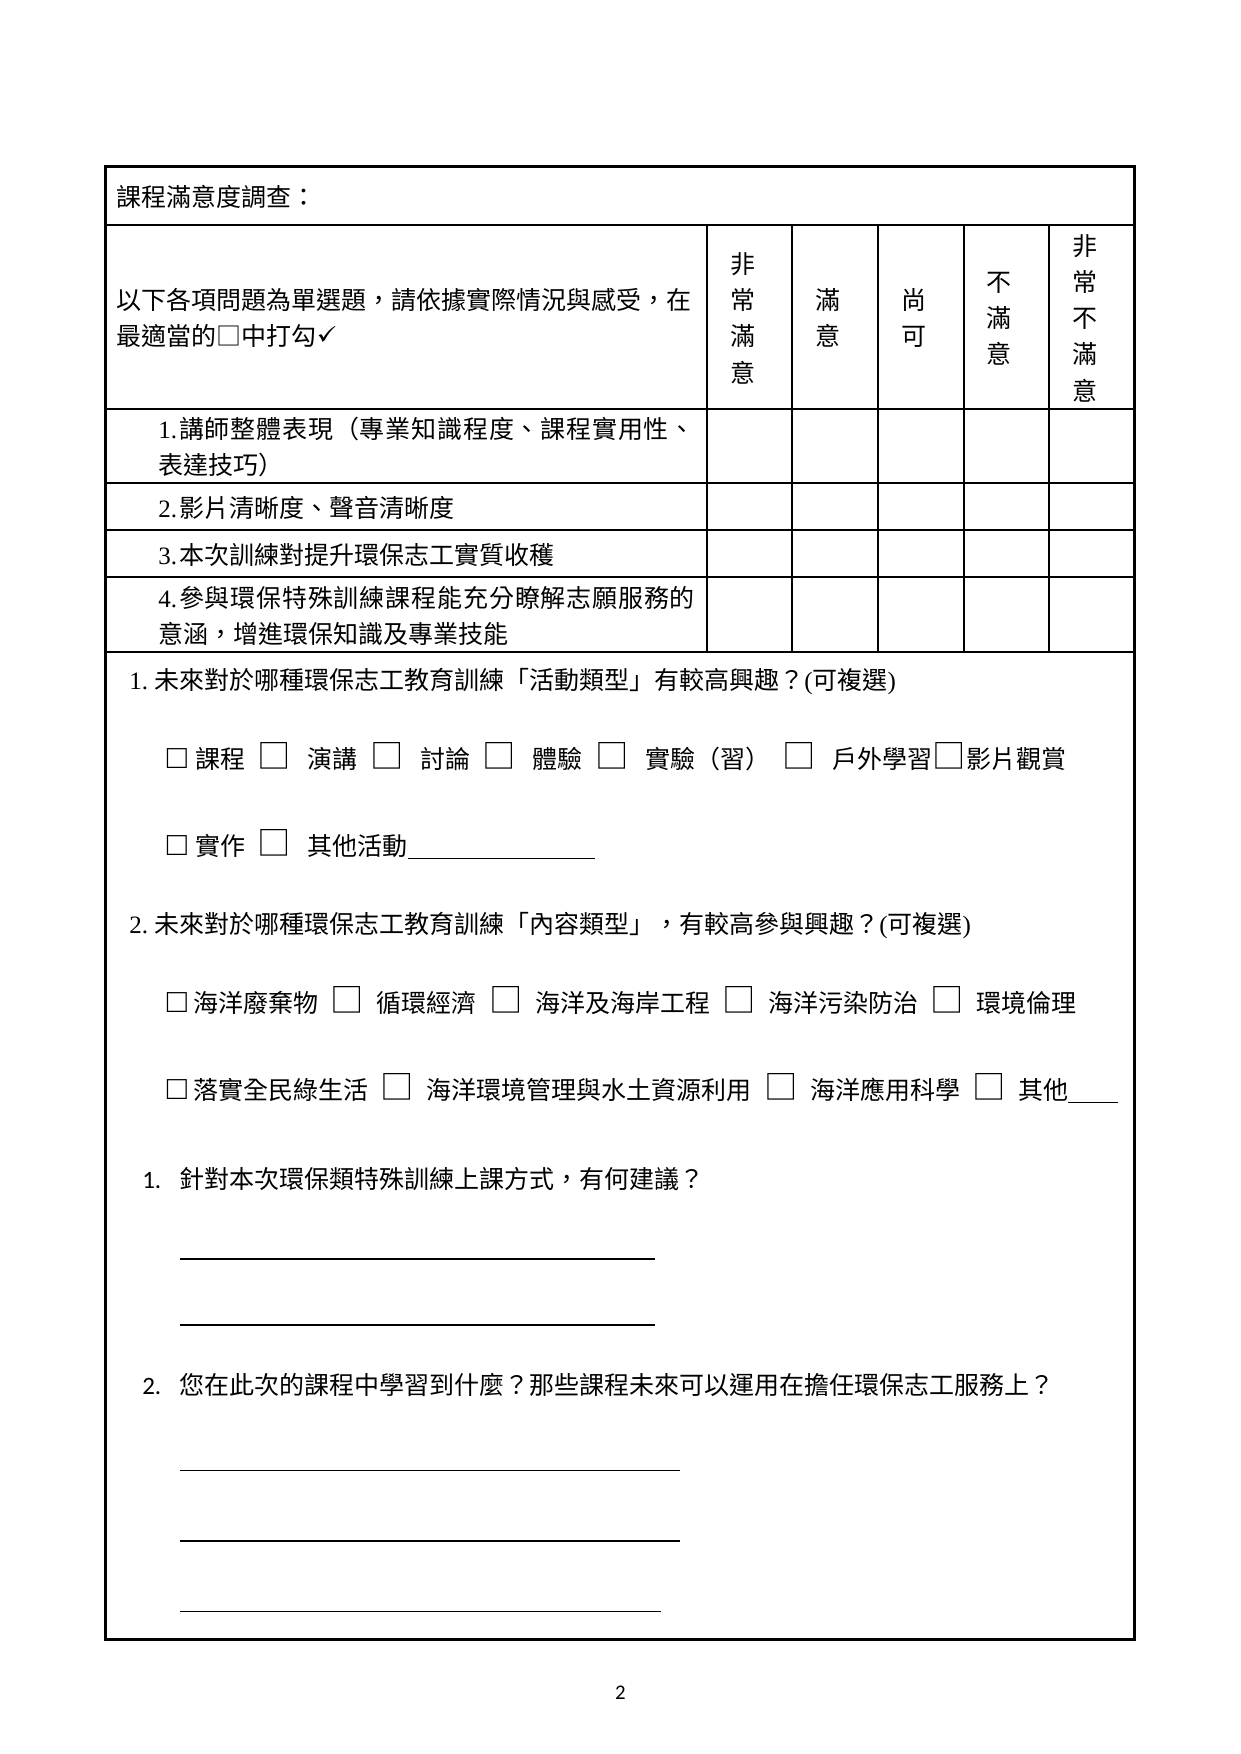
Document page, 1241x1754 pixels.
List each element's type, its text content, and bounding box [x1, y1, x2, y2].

table_cell [793, 484, 877, 529]
table_cell [708, 578, 791, 651]
table_cell [879, 531, 963, 576]
table_cell [1050, 578, 1133, 651]
table_cell [879, 484, 963, 529]
table_cell [1050, 410, 1133, 482]
table_cell [793, 410, 877, 482]
table_cell [965, 578, 1048, 651]
table_cell [879, 578, 963, 651]
table_cell [1050, 484, 1133, 529]
table_cell [1050, 531, 1133, 576]
table_cell [793, 531, 877, 576]
table_cell 講師整體表現（專業知識程度、課程實用性、表達技巧） [107, 410, 706, 482]
table_cell 非常滿意 [708, 226, 791, 407]
table_cell 尚可 [879, 226, 963, 407]
table_cell 滿意 [793, 226, 877, 407]
table_cell [708, 410, 791, 482]
table_cell 1. 未來對於哪種環保志工教育訓練「活動類型」有較高興趣？(可複選) □ 課程 □ 演講 □ 討論 □ 體驗 □ 實驗（習） □ 戶外學習□影片觀賞 □ 實作 □ 其他活動 2. 未來對於哪種環保志工教育訓練「內容類型」，有較高參與興趣？(可複選) □ 海洋廢棄物 □ 循環經濟 □ 海洋及海岸工程 □ 海洋污染防治 □ 環境倫理 □ 落實全民綠生活 □ 海洋環境管理與水土資源利用 □ 海洋應用科學 □ 其他 針對本次環保類特殊訓練上課方式，有何建議？ 您在此次的課程中學習到什麼？那些課程未來可以運用在擔任環保志工服務上？ [107, 653, 1133, 1638]
table_header 課程滿意度調查： [107, 168, 1133, 224]
table_cell 以下各項問題為單選題，請依據實際情況與感受，在最適當的□中打勾 [107, 226, 706, 407]
table_cell [708, 531, 791, 576]
table_cell [879, 410, 963, 482]
table_cell [965, 484, 1048, 529]
table_cell [965, 531, 1048, 576]
table_cell 非常不滿意 [1050, 226, 1133, 407]
table_cell 不滿意 [965, 226, 1048, 407]
table_cell 影片清晰度、聲音清晰度 [107, 484, 706, 529]
table_cell 參與環保特殊訓練課程能充分瞭解志願服務的意涵，增進環保知識及專業技能 [107, 578, 706, 651]
table_cell 本次訓練對提升環保志工實質收穫 [107, 531, 706, 576]
table_cell [708, 484, 791, 529]
table_cell [793, 578, 877, 651]
table_cell [965, 410, 1048, 482]
